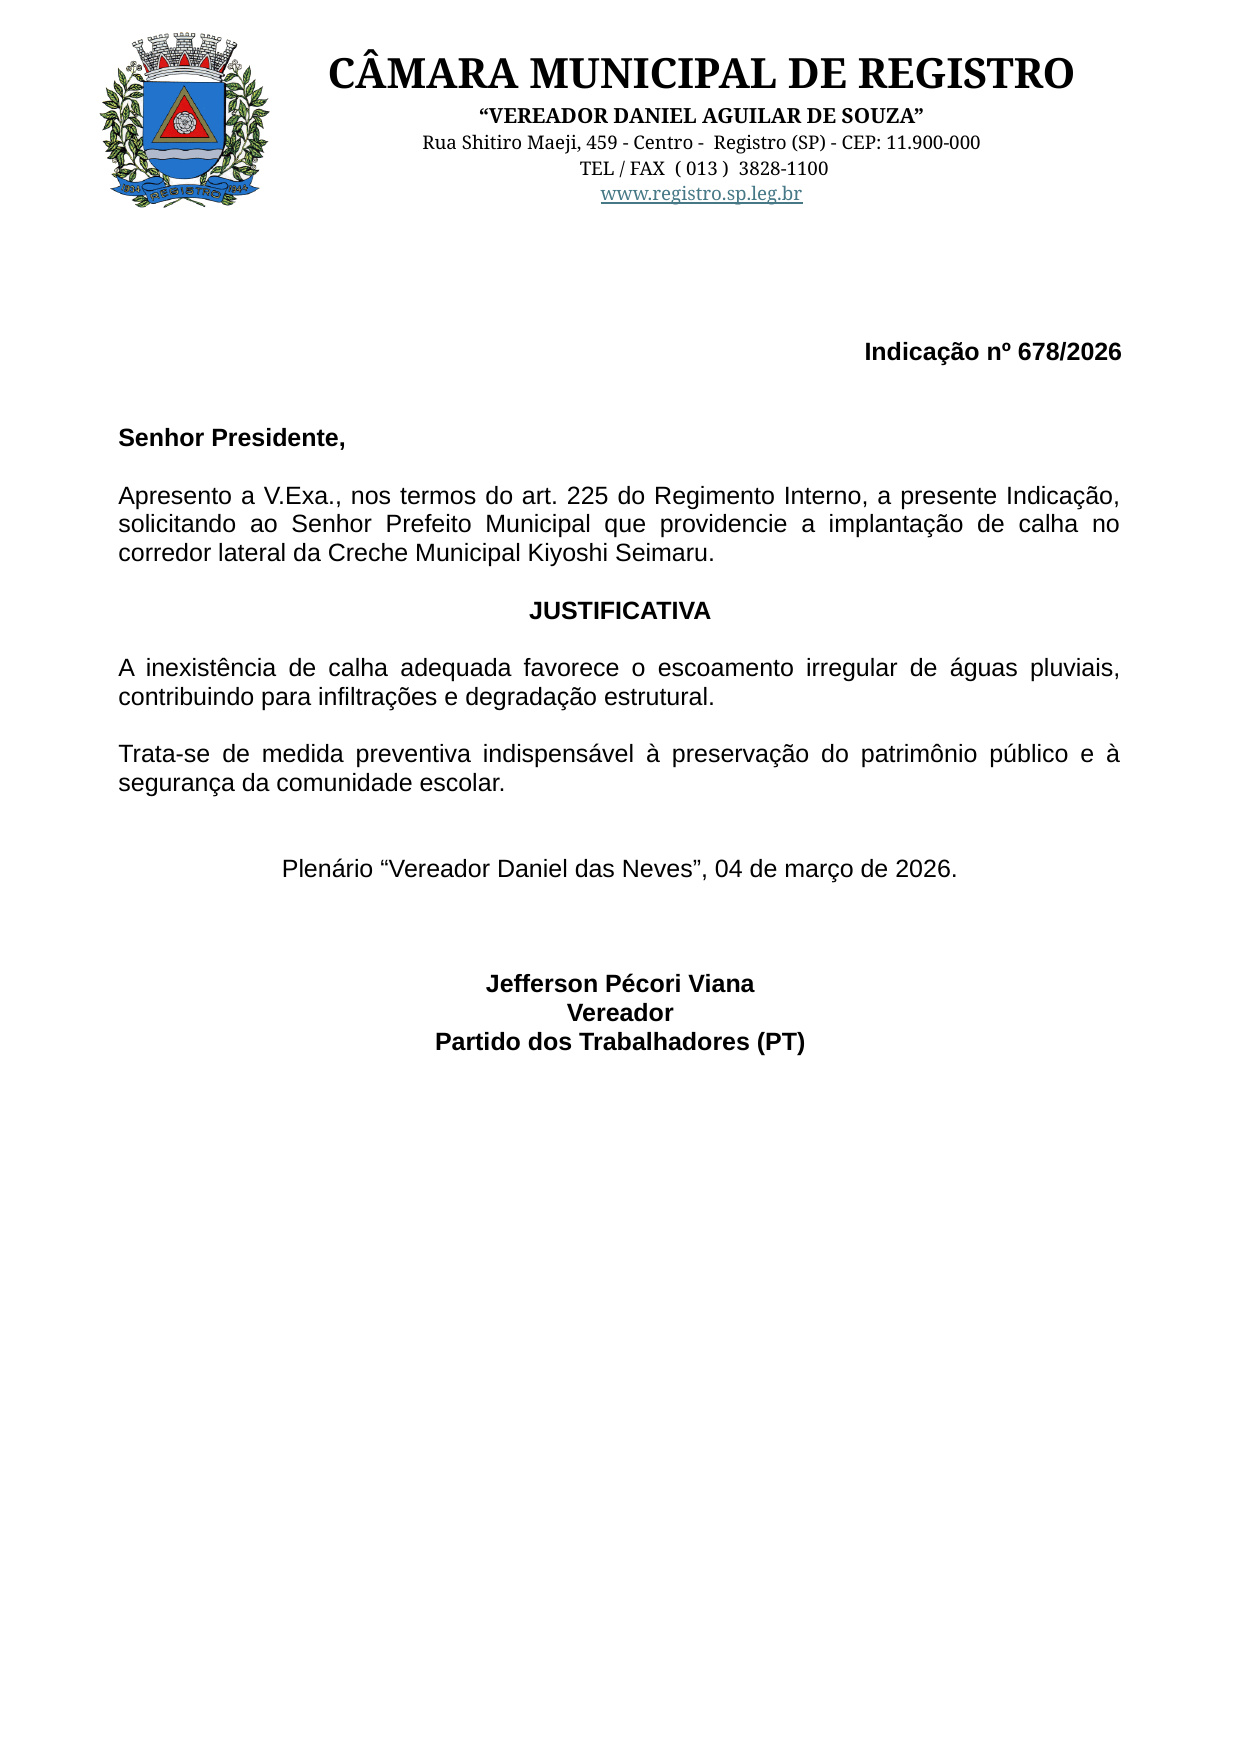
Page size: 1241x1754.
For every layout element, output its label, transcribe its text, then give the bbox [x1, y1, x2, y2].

text Plenário “Vereador Daniel das Neves”, 04 de março de 2026. [118, 854, 1122, 883]
text Indicação nº 678/2026 [118, 337, 1122, 366]
text Senhor Presidente, [118, 423, 1122, 452]
text Trata-se de medida preventiva indispensável à preservação do patrimônio público e à segurança da comunidade escolar. [118, 711, 1122, 797]
text JUSTIFICATIVA [118, 596, 1122, 624]
text A inexistência de calha adequada favorece o escoamento irregular de águas pluviais, contribuindo para infiltrações e degradação estrutural. [118, 653, 1122, 711]
text Jefferson Pécori Viana [118, 969, 1122, 998]
text Partido dos Trabalhadores (PT) [118, 1027, 1122, 1056]
picture [95, 26, 274, 213]
text Apresento a V.Exa., nos termos do art. 225 do Regimento Interno, a presente Indicação, solicitando ao Senhor Prefeito Municipal que providencie a implantação de calha no corredor lateral da Creche Municipal Kiyoshi Seimaru. [118, 481, 1122, 567]
text Vereador [118, 998, 1122, 1027]
